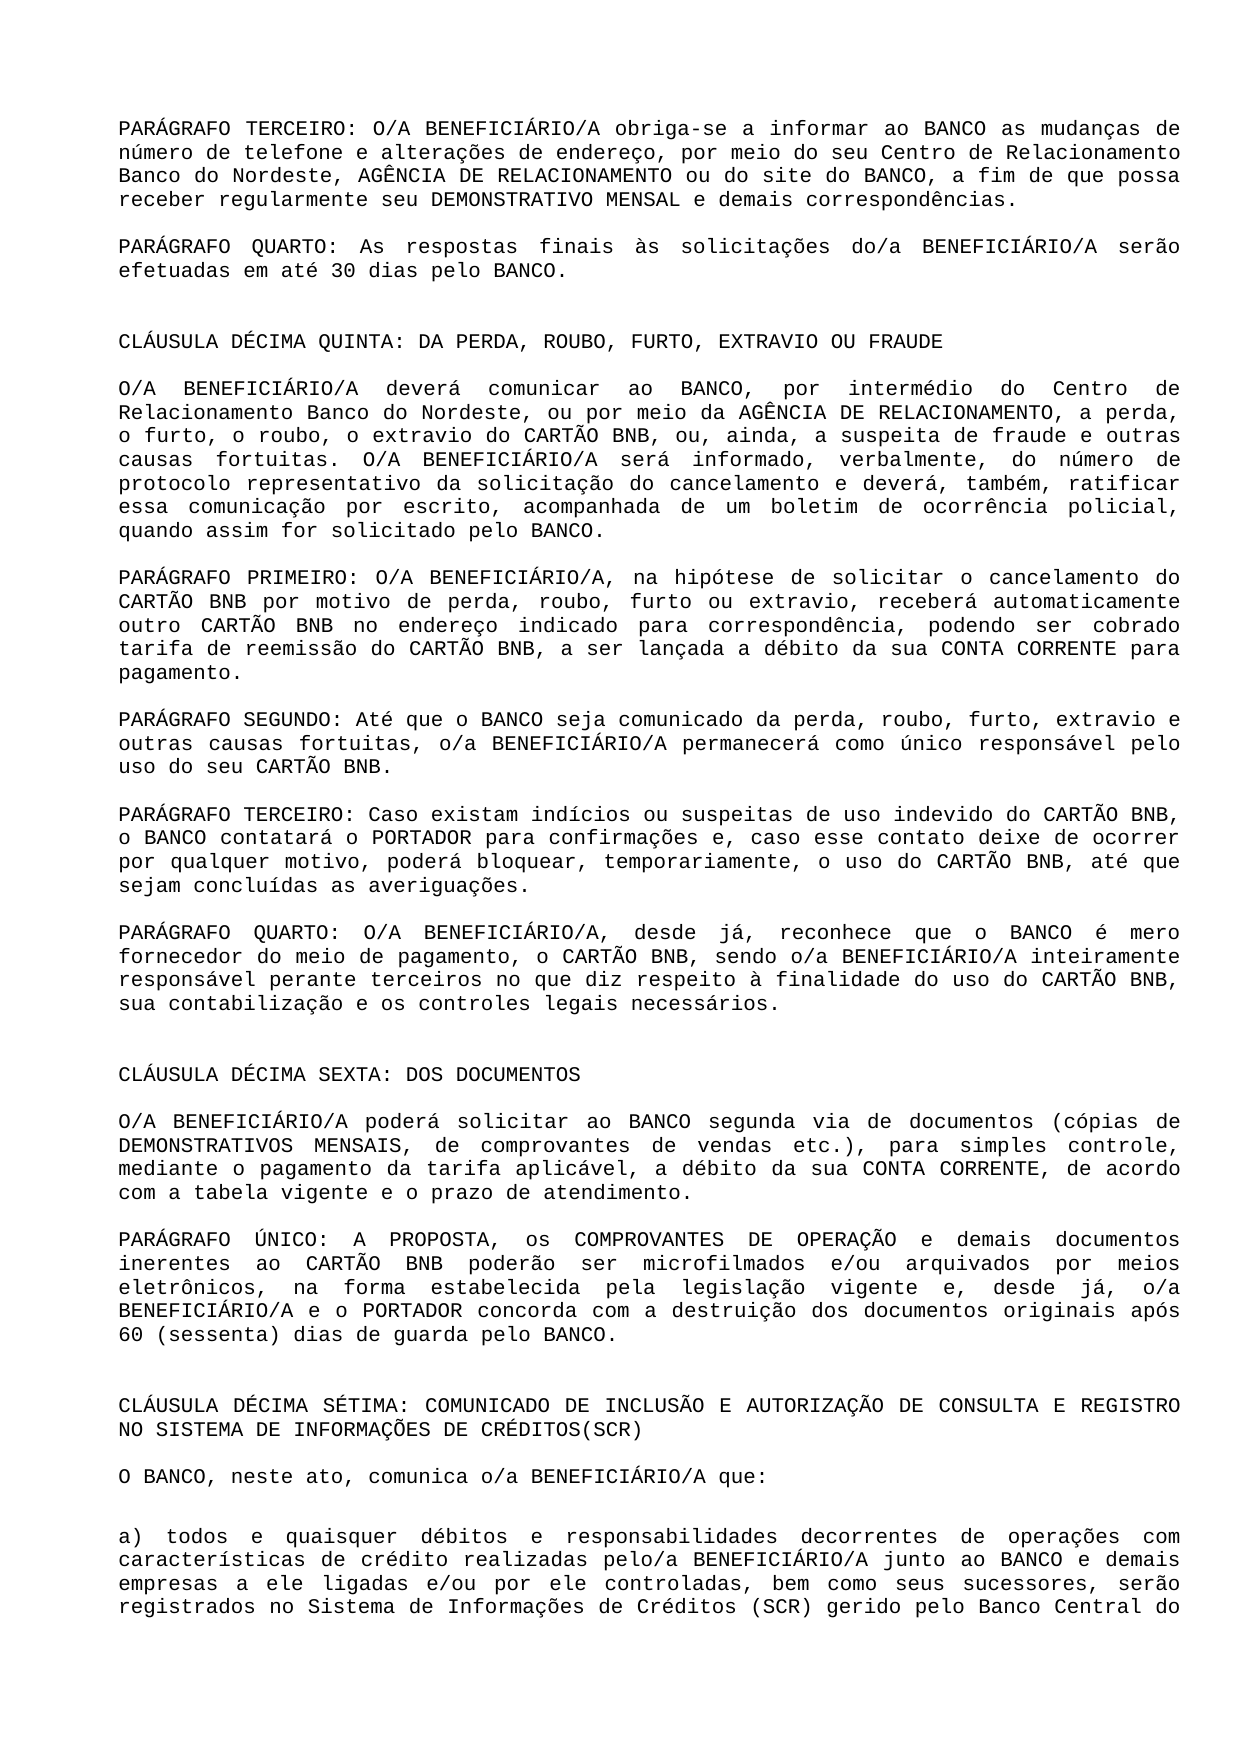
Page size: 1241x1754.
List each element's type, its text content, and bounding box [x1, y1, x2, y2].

text O BANCO, neste ato, comunica o/a BENEFICIÁRIO/A que: [118, 1466, 1181, 1489]
text PARÁGRAFO TERCEIRO: Caso existam indícios ou suspeitas de uso indevido do CARTÃO BNB, o BANCO contatará o PORTADOR para confirmações e, caso esse contato deixe de ocorrer por qualquer motivo, poderá bloquear, temporariamente, o uso do CARTÃO BNB, até que sejam concluídas as averiguações. [118, 804, 1181, 898]
text PARÁGRAFO TERCEIRO: O/A BENEFICIÁRIO/A obriga-se a informar ao BANCO as mudanças de número de telefone e alterações de endereço, por meio do seu Centro de Relacionamento Banco do Nordeste, AGÊNCIA DE RELACIONAMENTO ou do site do BANCO, a fim de que possa receber regularmente seu DEMONSTRATIVO MENSAL e demais correspondências. [118, 118, 1181, 213]
text O/A BENEFICIÁRIO/A deverá comunicar ao BANCO, por intermédio do Centro de Relacionamento Banco do Nordeste, ou por meio da AGÊNCIA DE RELACIONAMENTO, a perda, o furto, o roubo, o extravio do CARTÃO BNB, ou, ainda, a suspeita de fraude e outras causas fortuitas. O/A BENEFICIÁRIO/A será informado, verbalmente, do número de protocolo representativo da solicitação do cancelamento e deverá, também, ratificar essa comunicação por escrito, acompanhada de um boletim de ocorrência policial, quando assim for solicitado pelo BANCO. [118, 378, 1181, 544]
text PARÁGRAFO PRIMEIRO: O/A BENEFICIÁRIO/A, na hipótese de solicitar o cancelamento do CARTÃO BNB por motivo de perda, roubo, furto ou extravio, receberá automaticamente outro CARTÃO BNB no endereço indicado para correspondência, podendo ser cobrado tarifa de reemissão do CARTÃO BNB, a ser lançada a débito da sua CONTA CORRENTE para pagamento. [118, 567, 1181, 686]
text a) todos e quaisquer débitos e responsabilidades decorrentes de operações com características de crédito realizadas pelo/a BENEFICIÁRIO/A junto ao BANCO e demais empresas a ele ligadas e/ou por ele controladas, bem como seus sucessores, serão registrados no Sistema de Informações de Créditos (SCR) gerido pelo Banco Central do [118, 1526, 1181, 1620]
text PARÁGRAFO QUARTO: O/A BENEFICIÁRIO/A, desde já, reconhece que o BANCO é mero fornecedor do meio de pagamento, o CARTÃO BNB, sendo o/a BENEFICIÁRIO/A inteiramente responsável perante terceiros no que diz respeito à finalidade do uso do CARTÃO BNB, sua contabilização e os controles legais necessários. [118, 922, 1181, 1017]
text PARÁGRAFO QUARTO: As respostas finais às solicitações do/a BENEFICIÁRIO/A serão efetuadas em até 30 dias pelo BANCO. [118, 236, 1181, 283]
text CLÁUSULA DÉCIMA SÉTIMA: COMUNICADO DE INCLUSÃO E AUTORIZAÇÃO DE CONSULTA E REGISTRO NO SISTEMA DE INFORMAÇÕES DE CRÉDITOS(SCR) [118, 1395, 1181, 1442]
text PARÁGRAFO ÚNICO: A PROPOSTA, os COMPROVANTES DE OPERAÇÃO e demais documentos inerentes ao CARTÃO BNB poderão ser microfilmados e/ou arquivados por meios eletrônicos, na forma estabelecida pela legislação vigente e, desde já, o/a BENEFICIÁRIO/A e o PORTADOR concorda com a destruição dos documentos originais após 60 (sessenta) dias de guarda pelo BANCO. [118, 1229, 1181, 1348]
text CLÁUSULA DÉCIMA QUINTA: DA PERDA, ROUBO, FURTO, EXTRAVIO OU FRAUDE [118, 331, 1181, 354]
text PARÁGRAFO SEGUNDO: Até que o BANCO seja comunicado da perda, roubo, furto, extravio e outras causas fortuitas, o/a BENEFICIÁRIO/A permanecerá como único responsável pelo uso do seu CARTÃO BNB. [118, 709, 1181, 780]
text O/A BENEFICIÁRIO/A poderá solicitar ao BANCO segunda via de documentos (cópias de DEMONSTRATIVOS MENSAIS, de comprovantes de vendas etc.), para simples controle, mediante o pagamento da tarifa aplicável, a débito da sua CONTA CORRENTE, de acordo com a tabela vigente e o prazo de atendimento. [118, 1111, 1181, 1206]
text CLÁUSULA DÉCIMA SEXTA: DOS DOCUMENTOS [118, 1064, 1181, 1087]
